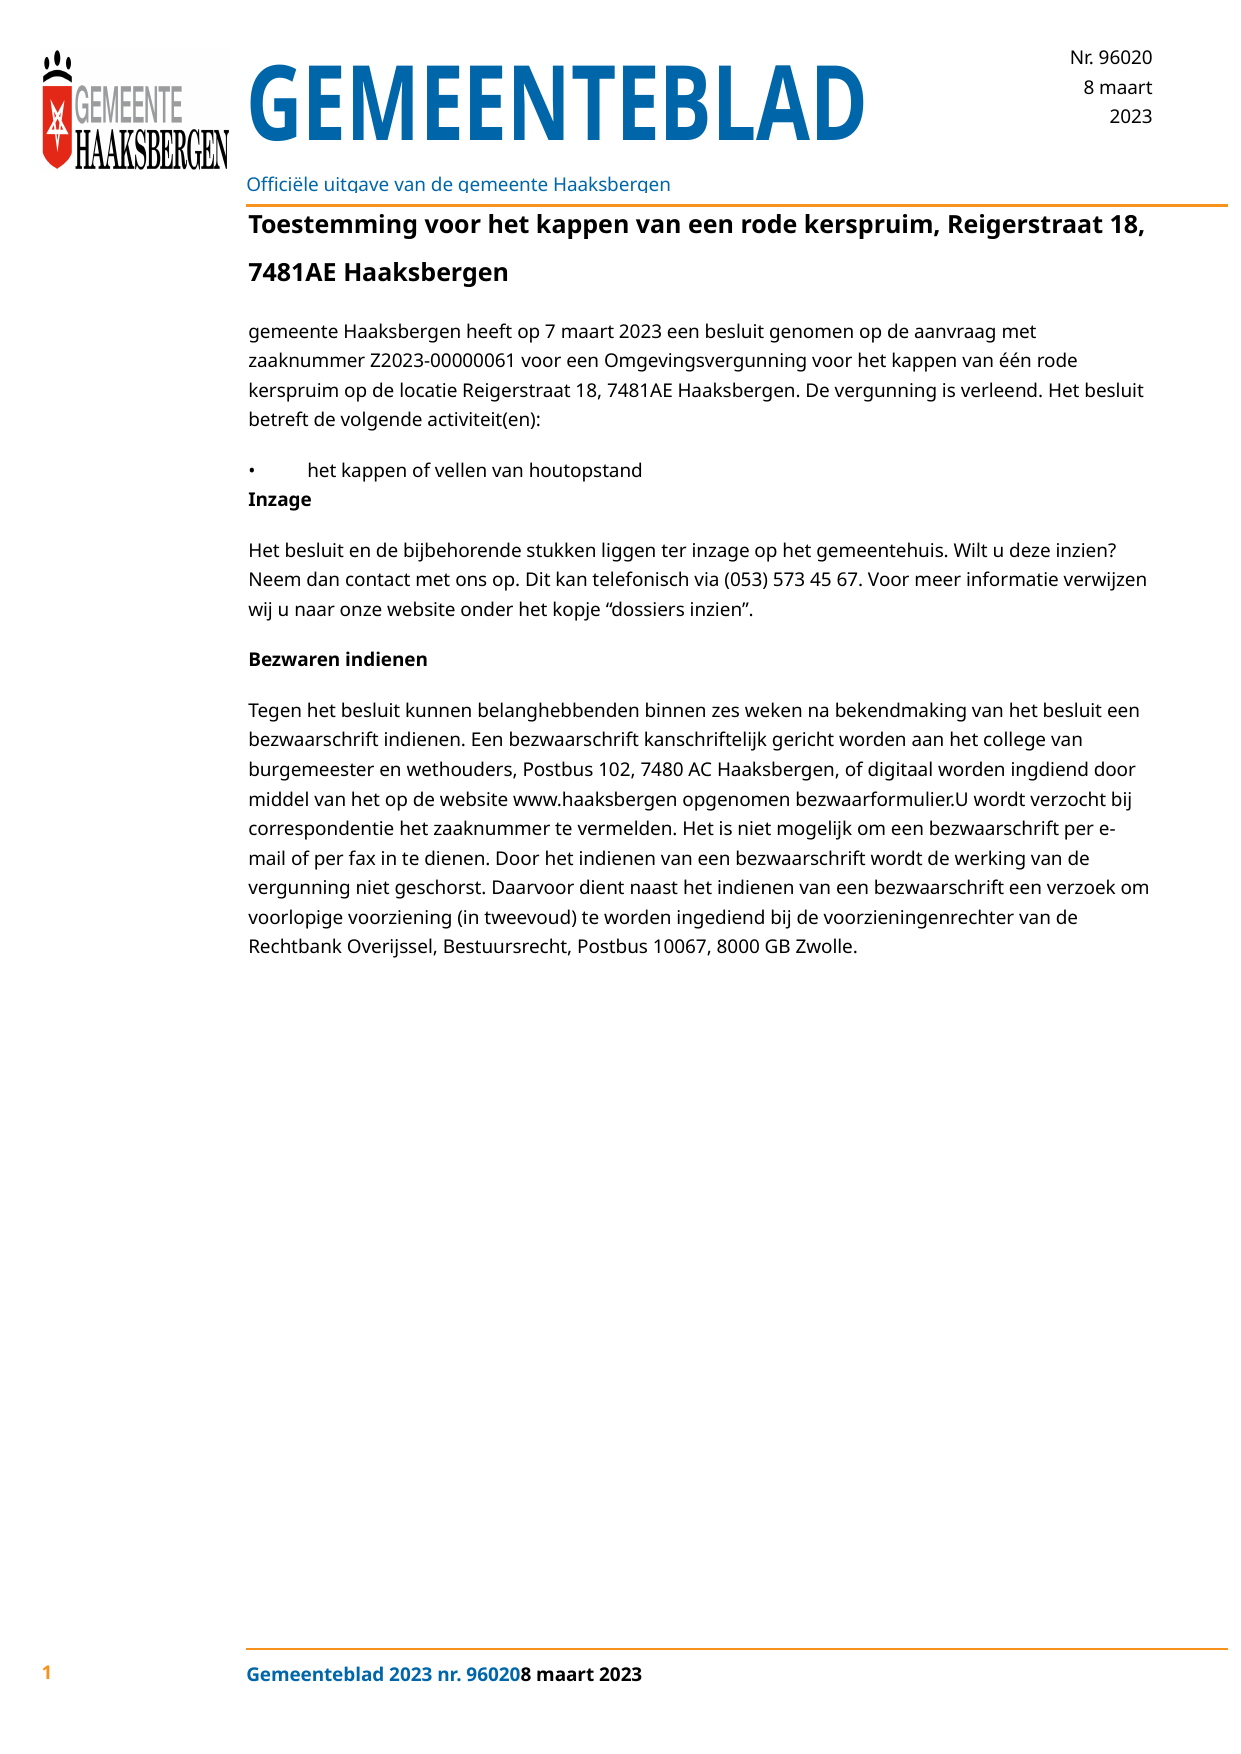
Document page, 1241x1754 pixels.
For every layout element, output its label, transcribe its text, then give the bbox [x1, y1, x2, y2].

text Bezwaren indienen [248, 647, 1152, 672]
text Toestemming voor het kappen van een rode kerspruim, Reigerstraat 18, 7481AE Haaksbergen [248, 207, 1152, 288]
text Inzage [248, 487, 1152, 512]
text Tegen het besluit kunnen belanghebbenden binnen zes weken na bekendmaking van het besluit een bezwaarschrift indienen. Een bezwaarschrift kanschriftelijk gericht worden aan het college van burgemeester en wethouders, Postbus 102, 7480 AC Haaksbergen, of digitaal worden ingdiend door middel van het op de website www.haaksbergen opgenomen bezwaarformulier.U wordt verzocht bij correspondentie het zaaknummer te vermelden. Het is niet mogelijk om een bezwaarschrift per e-mail of per fax in te dienen. Door het indienen van een bezwaarschrift wordt de werking van de vergunning niet geschorst. Daarvoor dient naast het indienen van een bezwaarschrift een verzoek om voorlopige voorziening (in tweevoud) te worden ingediend bij de voorzieningenrechter van de Rechtbank Overijssel, Bestuursrecht, Postbus 10067, 8000 GB Zwolle. [248, 697, 1152, 959]
list het kappen of vellen van houtopstand [248, 457, 1152, 483]
picture [41, 47, 231, 172]
text gemeente Haaksbergen heeft op 7 maart 2023 een besluit genomen op de aanvraag met zaaknummer Z2023-00000061 voor een Omgevingsvergunning voor het kappen van één rode kerspruim op de locatie Reigerstraat 18, 7481AE Haaksbergen. De vergunning is verleend. Het besluit betreft de volgende activiteit(en): [248, 318, 1152, 432]
text Het besluit en de bijbehorende stukken liggen ter inzage op het gemeentehuis. Wilt u deze inzien? Neem dan contact met ons op. Dit kan telefonisch via (053) 573 45 67. Voor meer informatie verwijzen wij u naar onze website onder het kopje “dossiers inzien”. [248, 537, 1152, 622]
